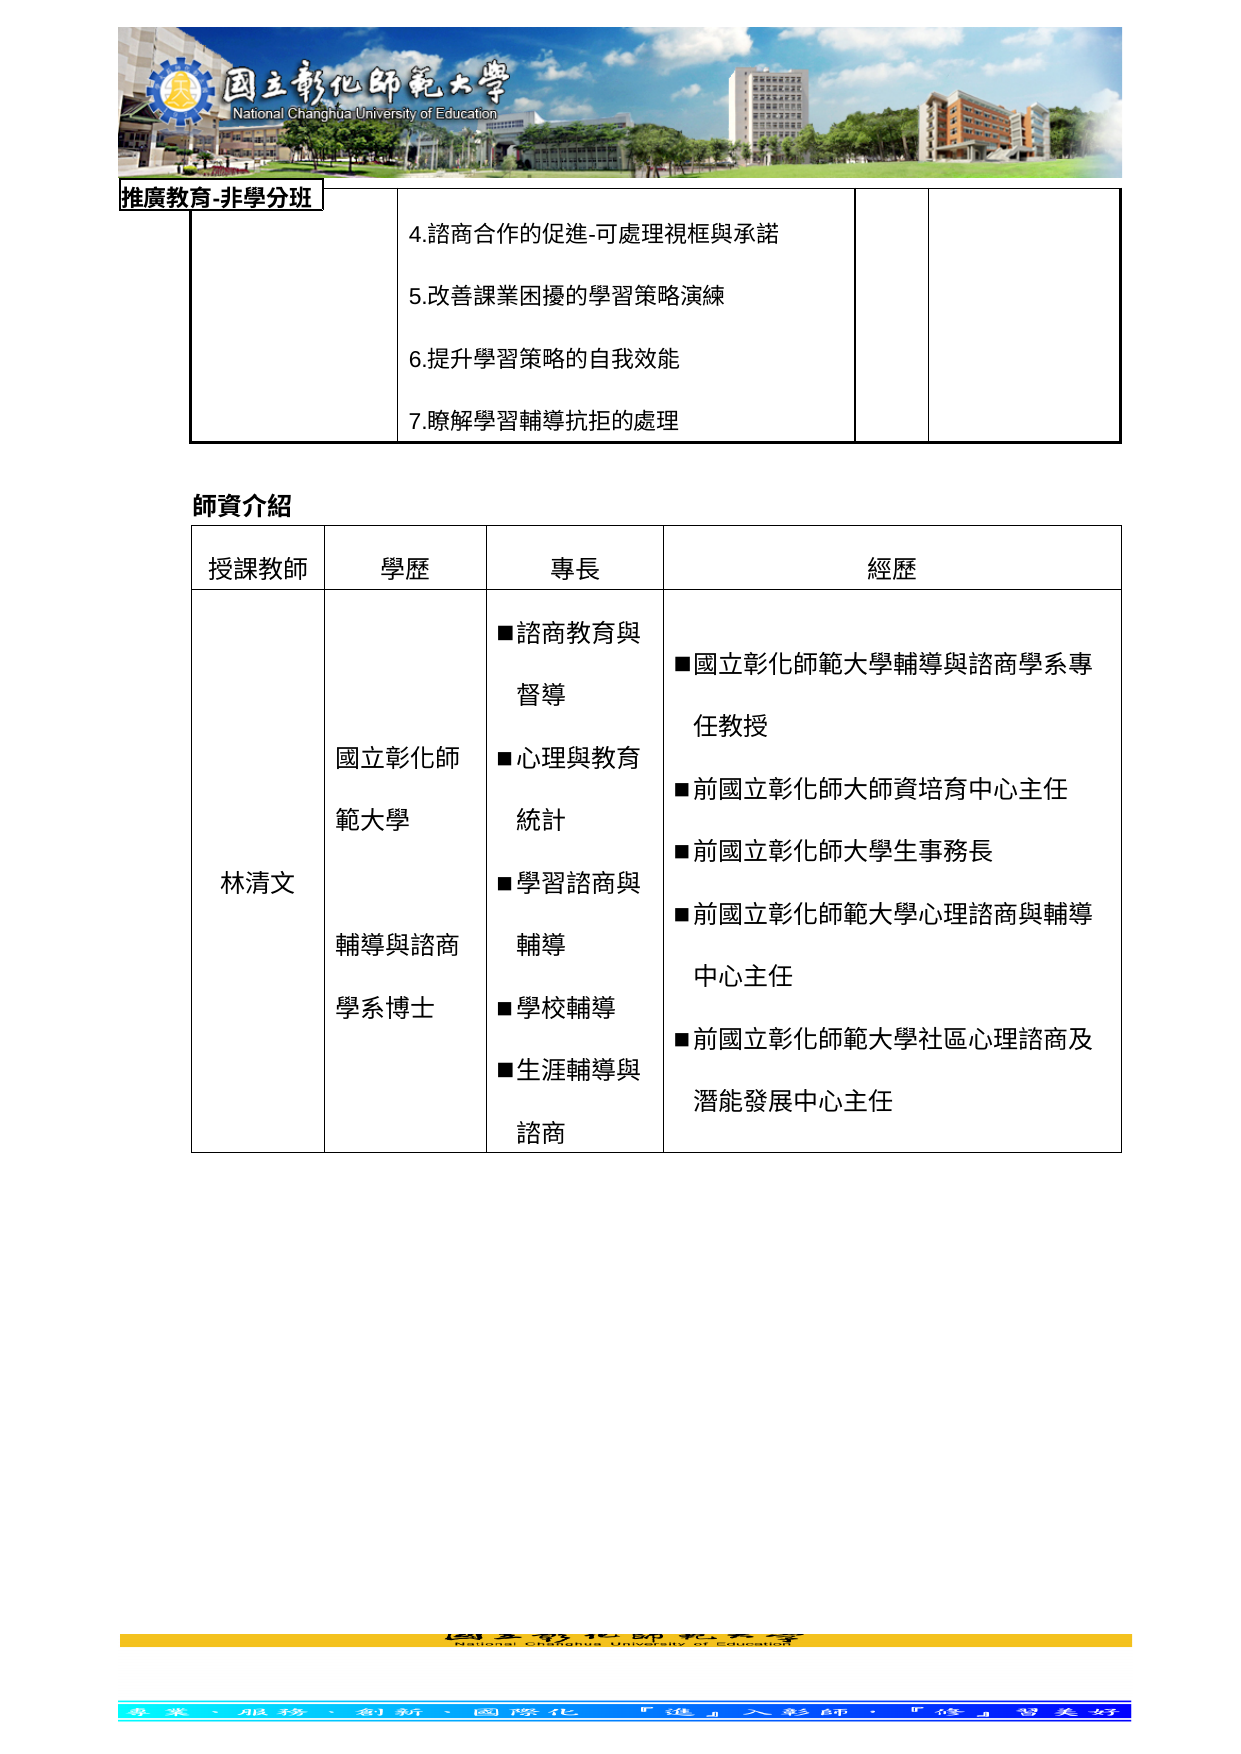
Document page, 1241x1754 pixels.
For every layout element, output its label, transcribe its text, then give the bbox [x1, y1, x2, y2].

table_cell 國立彰化師範大學 輔導與諮商學系博士 [325, 590, 486, 1152]
text 師資介紹 [192, 462, 1122, 525]
table_cell [929, 189, 1119, 441]
table_header 授課教師 [192, 526, 324, 588]
table_cell 林清文 [192, 590, 324, 1152]
table_header 專長 [487, 526, 663, 588]
table_cell [856, 189, 928, 441]
table_cell 諮商教育與督導 心理與教育統計 學習諮商與輔導 學校輔導 生涯輔導與諮商 [487, 590, 663, 1152]
table_cell 國立彰化師範大學輔導與諮商學系專任教授 前國立彰化師大師資培育中心主任 前國立彰化師大學生事務長 前國立彰化師範大學心理諮商與輔導中心主任 前國立彰化師範大學社區心理諮商及潛能發展中心主任 [664, 590, 1121, 1152]
table_header 學歷 [325, 526, 486, 588]
table_header 經歷 [664, 526, 1121, 588]
table_cell 單元6- 做得到的補救與輔導方案 [192, 189, 397, 441]
table_cell 4.諮商合作的促進-可處理視框與承諾 5.改善課業困擾的學習策略演練 6.提升學習策略的自我效能 7.瞭解學習輔導抗拒的處理 [398, 189, 854, 441]
